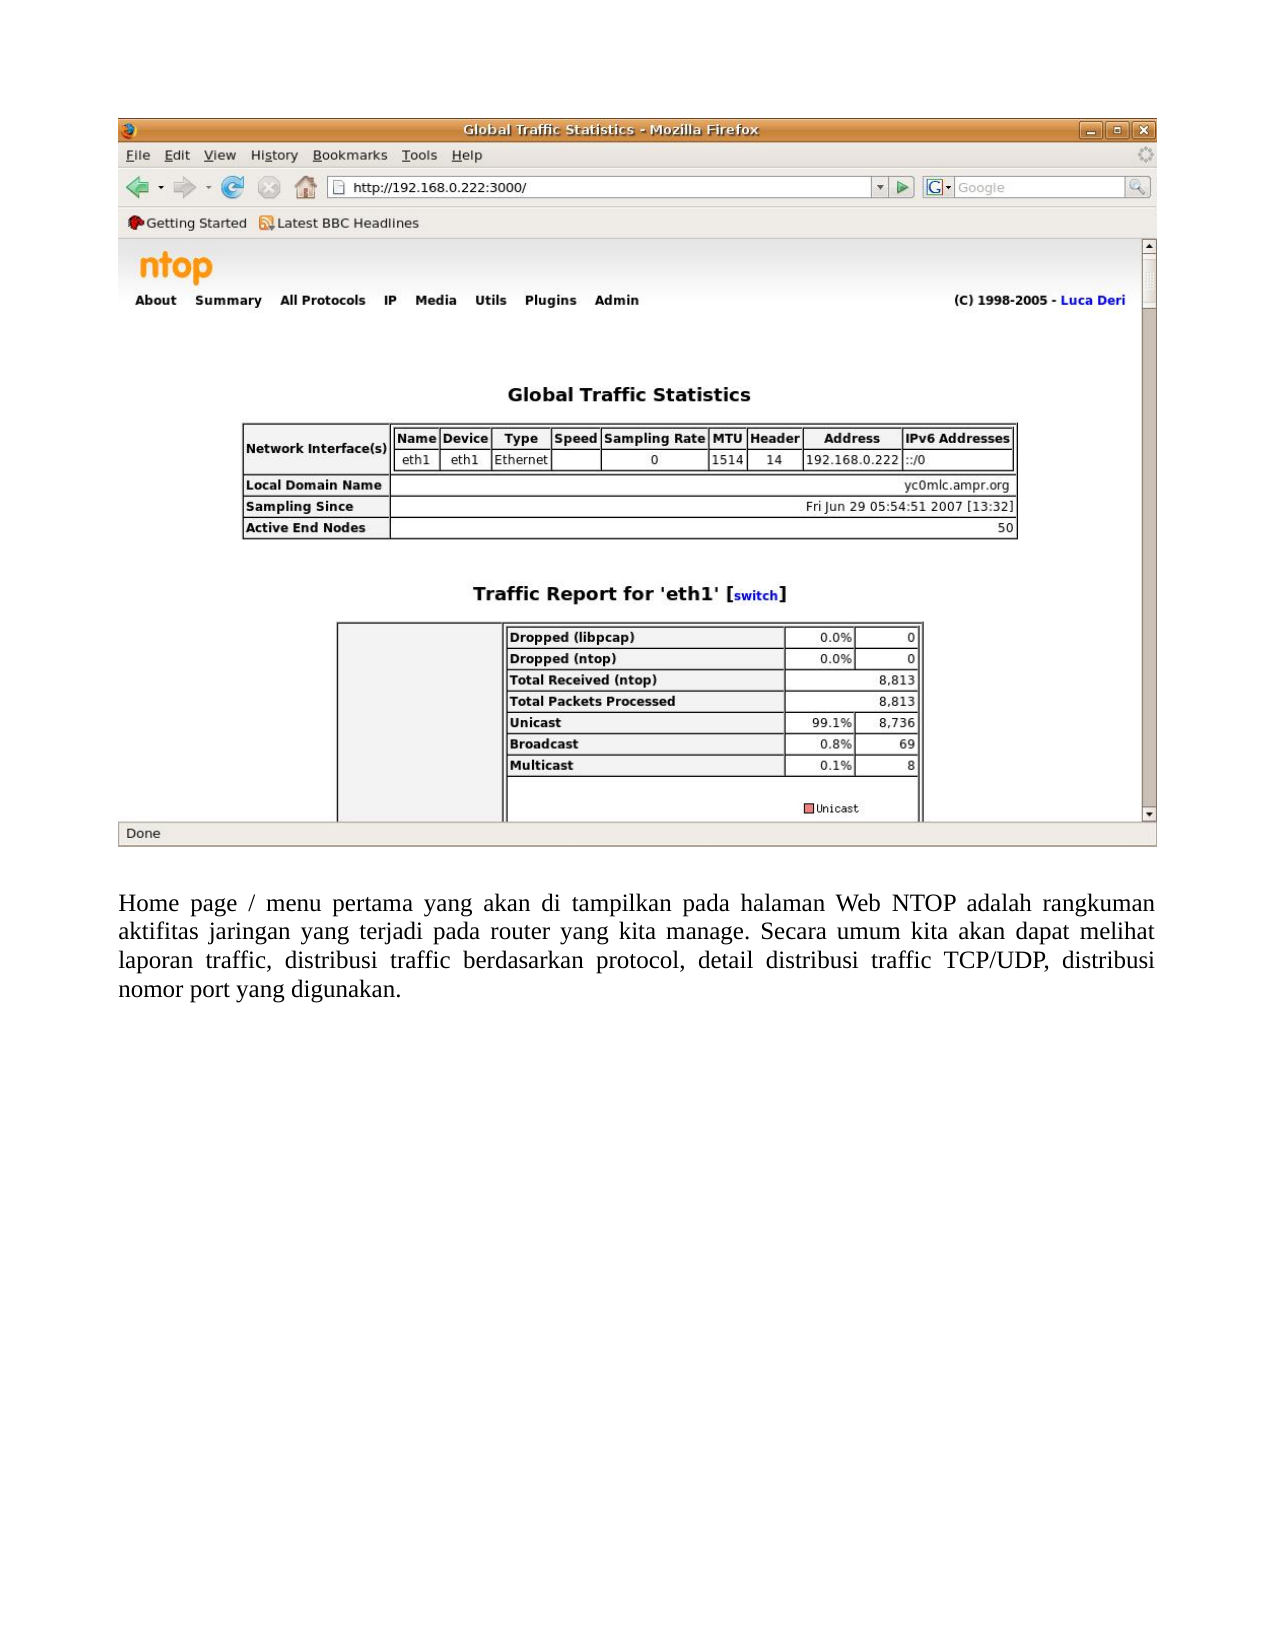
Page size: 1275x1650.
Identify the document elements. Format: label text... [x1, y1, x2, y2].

text Home page / menu pertama yang akan di tampilkan pada halaman Web NTOP adalah rangkuman aktifitas jaringan yang terjadi pada router yang kita manage. Secara umum kita akan dapat melihat laporan traffic, distribusi traffic berdasarkan protocol, detail distribusi traffic TCP/UDP, distribusi nomor port yang digunakan. [118, 888, 1157, 1003]
picture [118, 118, 1157, 847]
